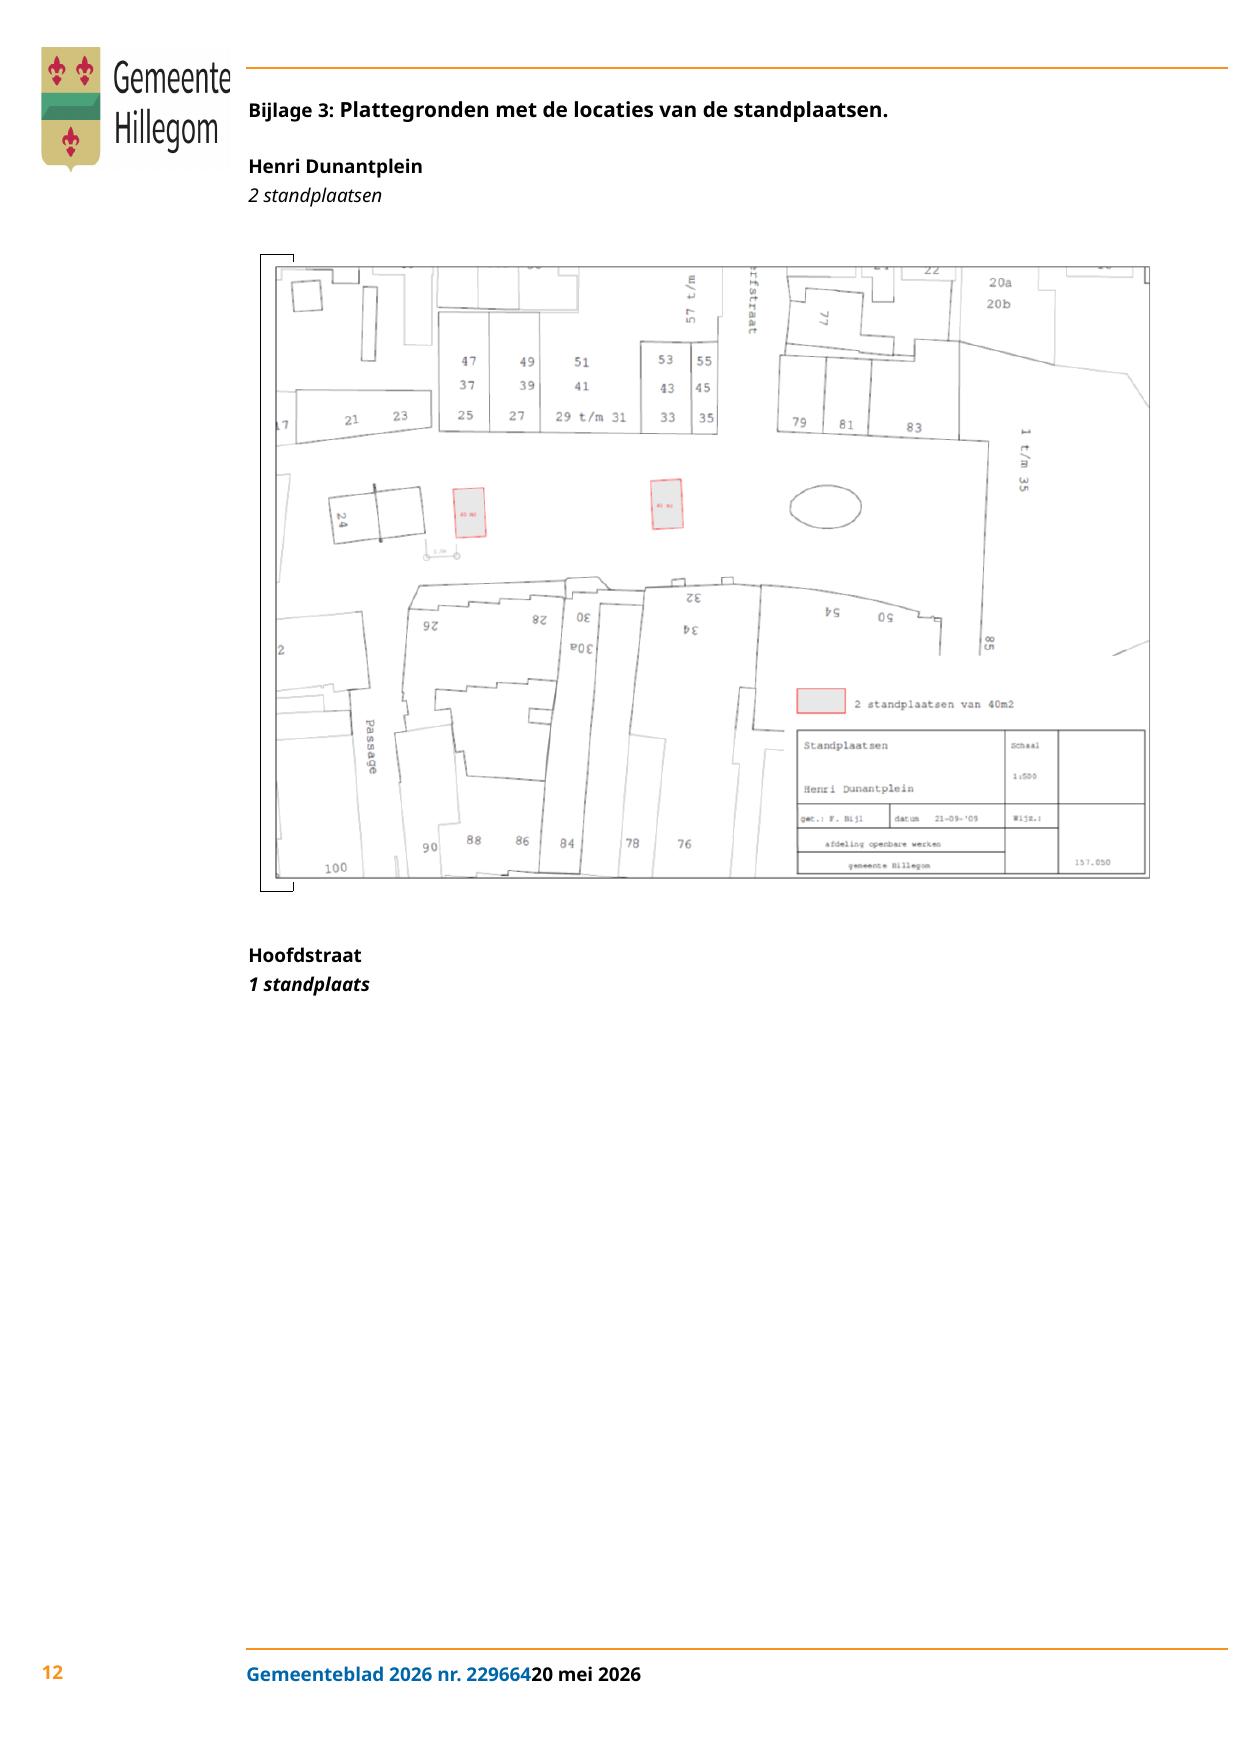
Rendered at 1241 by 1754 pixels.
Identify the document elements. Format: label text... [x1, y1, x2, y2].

text Hoofdstraat [248, 942, 1152, 968]
text Bijlage 3: Plattegronden met de locaties van de standplaatsen. [248, 95, 1152, 123]
picture [268, 262, 1155, 882]
picture [41, 47, 231, 172]
text 2 standplaatsen [248, 182, 1152, 208]
text 1 standplaats [248, 971, 1152, 997]
text Henri Dunantplein [248, 153, 1152, 179]
